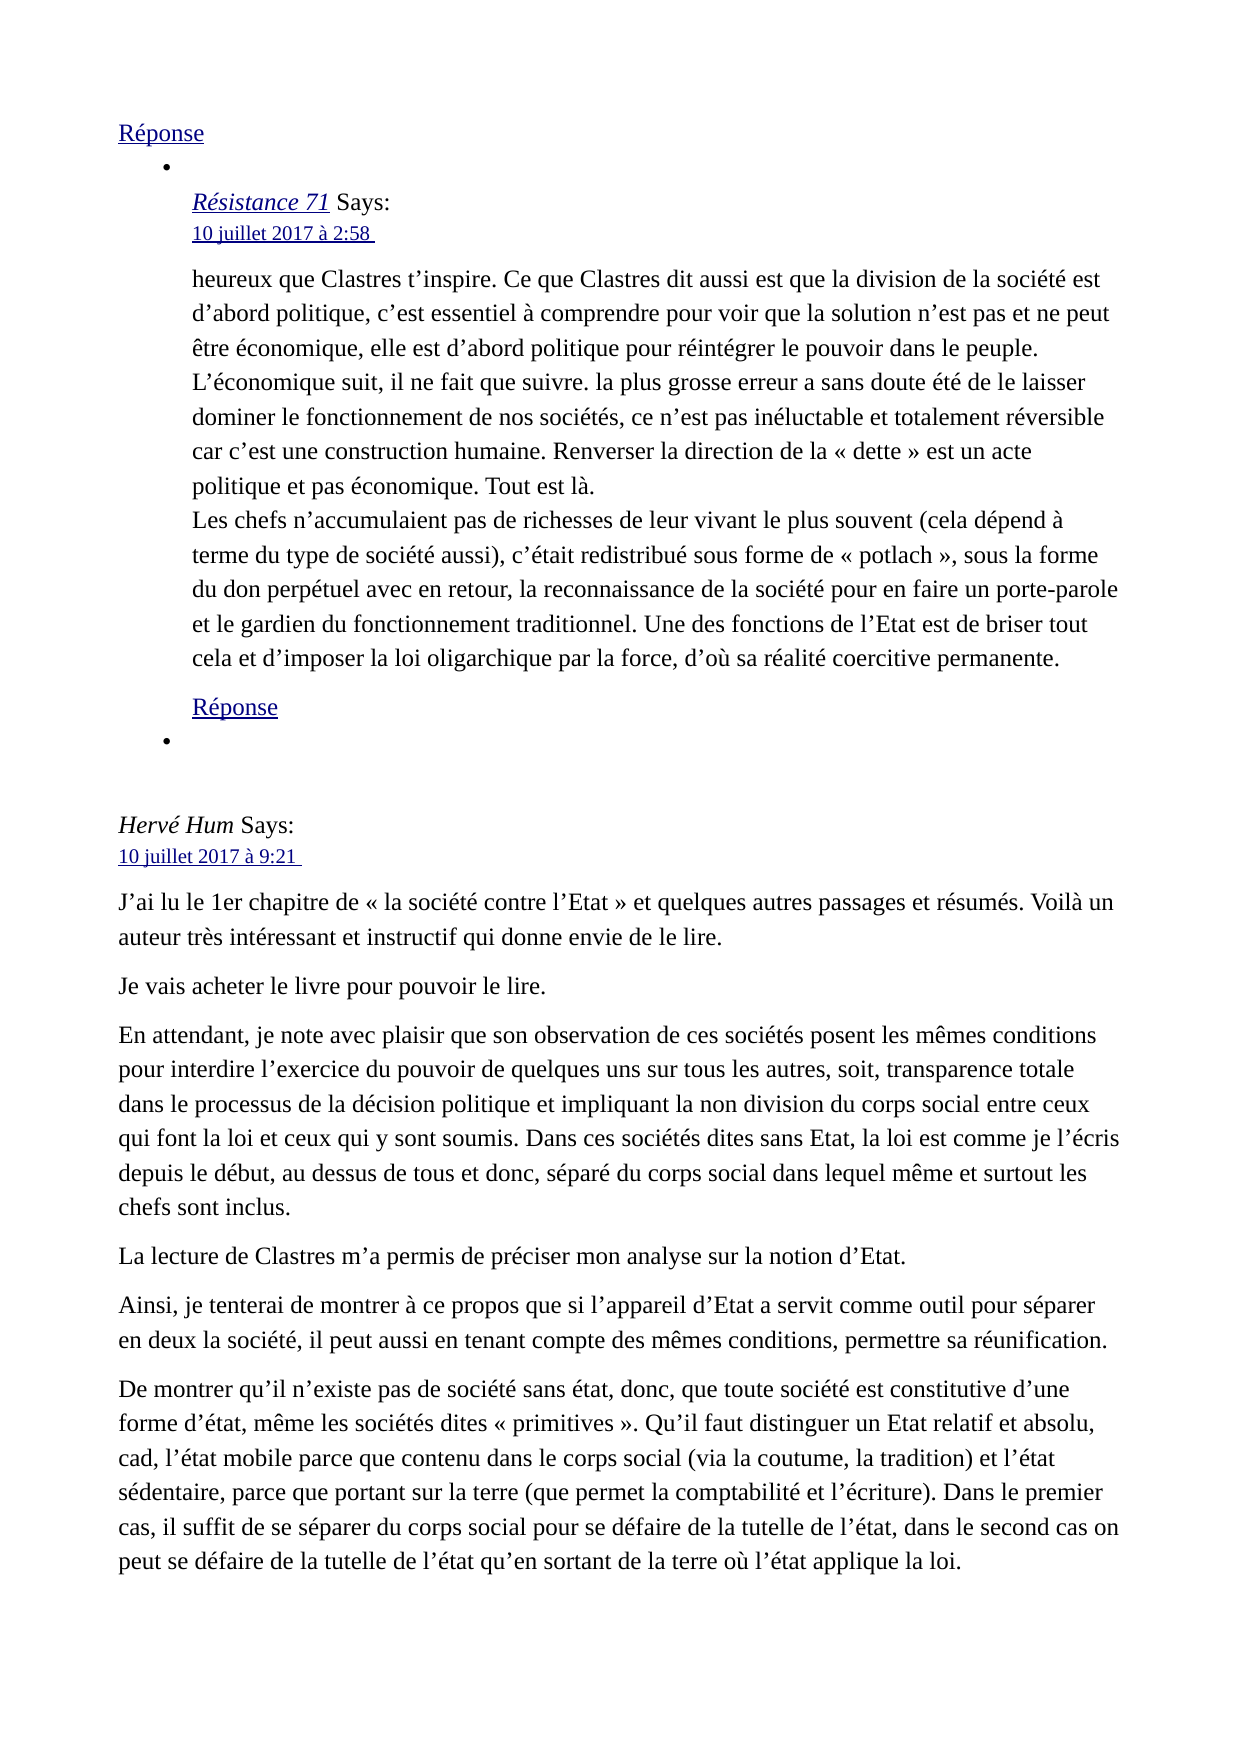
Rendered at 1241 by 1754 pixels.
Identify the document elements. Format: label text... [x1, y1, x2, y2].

text La lecture de Clastres m’a permis de préciser mon analyse sur la notion d’Etat. [118, 1241, 1122, 1270]
text De montrer qu’il n’existe pas de société sans état, donc, que toute société est constitutive d’une forme d’état, même les sociétés dites « primitives ». Qu’il faut distinguer un Etat relatif et absolu, cad, l’état mobile parce que contenu dans le corps social (via la coutume, la tradition) et l’état sédentaire, parce que portant sur la terre (que permet la comptabilité et l’écriture). Dans le premier cas, il suffit de se séparer du corps social pour se défaire de la tutelle de l’état, dans le second cas on peut se défaire de la tutelle de l’état qu’en sortant de la terre où l’état applique la loi. [118, 1374, 1122, 1575]
list Réponse [162, 692, 1122, 721]
text J’ai lu le 1er chapitre de « la société contre l’Etat » et quelques autres passages et résumés. Voilà un auteur très intéressant et instructif qui donne envie de le lire. [118, 887, 1122, 951]
text En attendant, je note avec plaisir que son observation de ces sociétés posent les mêmes conditions pour interdire l’exercice du pouvoir de quelques uns sur tous les autres, soit, transparence totale dans le processus de la décision politique et impliquant la non division du corps social entre ceux qui font la loi et ceux qui y sont soumis. Dans ces sociétés dites sans Etat, la loi est comme je l’écris depuis le début, au dessus de tous et donc, séparé du corps social dans lequel même et surtout les chefs sont inclus. [118, 1020, 1122, 1221]
list heureux que Clastres t’inspire. Ce que Clastres dit aussi est que la division de la société est d’abord politique, c’est essentiel à comprendre pour voir que la solution n’est pas et ne peut être économique, elle est d’abord politique pour réintégrer le pouvoir dans le peuple. L’économique suit, il ne fait que suivre. la plus grosse erreur a sans doute été de le laisser dominer le fonctionnement de nos sociétés, ce n’est pas inéluctable et totalement réversible car c’est une construction humaine. Renverser la direction de la « dette » est un acte politique et pas économique. Tout est là. Les chefs n’accumulaient pas de richesses de leur vivant le plus souvent (cela dépend à terme du type de société aussi), c’était redistribué sous forme de « potlach », sous la forme du don perpétuel avec en retour, la reconnaissance de la société pour en faire un porte-parole et le gardien du fonctionnement traditionnel. Une des fonctions de l’Etat est de briser tout cela et d’imposer la loi oligarchique par la force, d’où sa réalité coercitive permanente. [162, 264, 1122, 672]
list Résistance 71 Says: 10 juillet 2017 à 2:58 [162, 187, 1122, 245]
text Réponse [118, 118, 1122, 147]
text Je vais acheter le livre pour pouvoir le lire. [118, 971, 1122, 1000]
text Hervé Hum Says: 10 juillet 2017 à 9:21 [118, 810, 1122, 868]
text Ainsi, je tenterai de montrer à ce propos que si l’appareil d’Etat a servit comme outil pour séparer en deux la société, il peut aussi en tenant compte des mêmes conditions, permettre sa réunification. [118, 1291, 1122, 1354]
